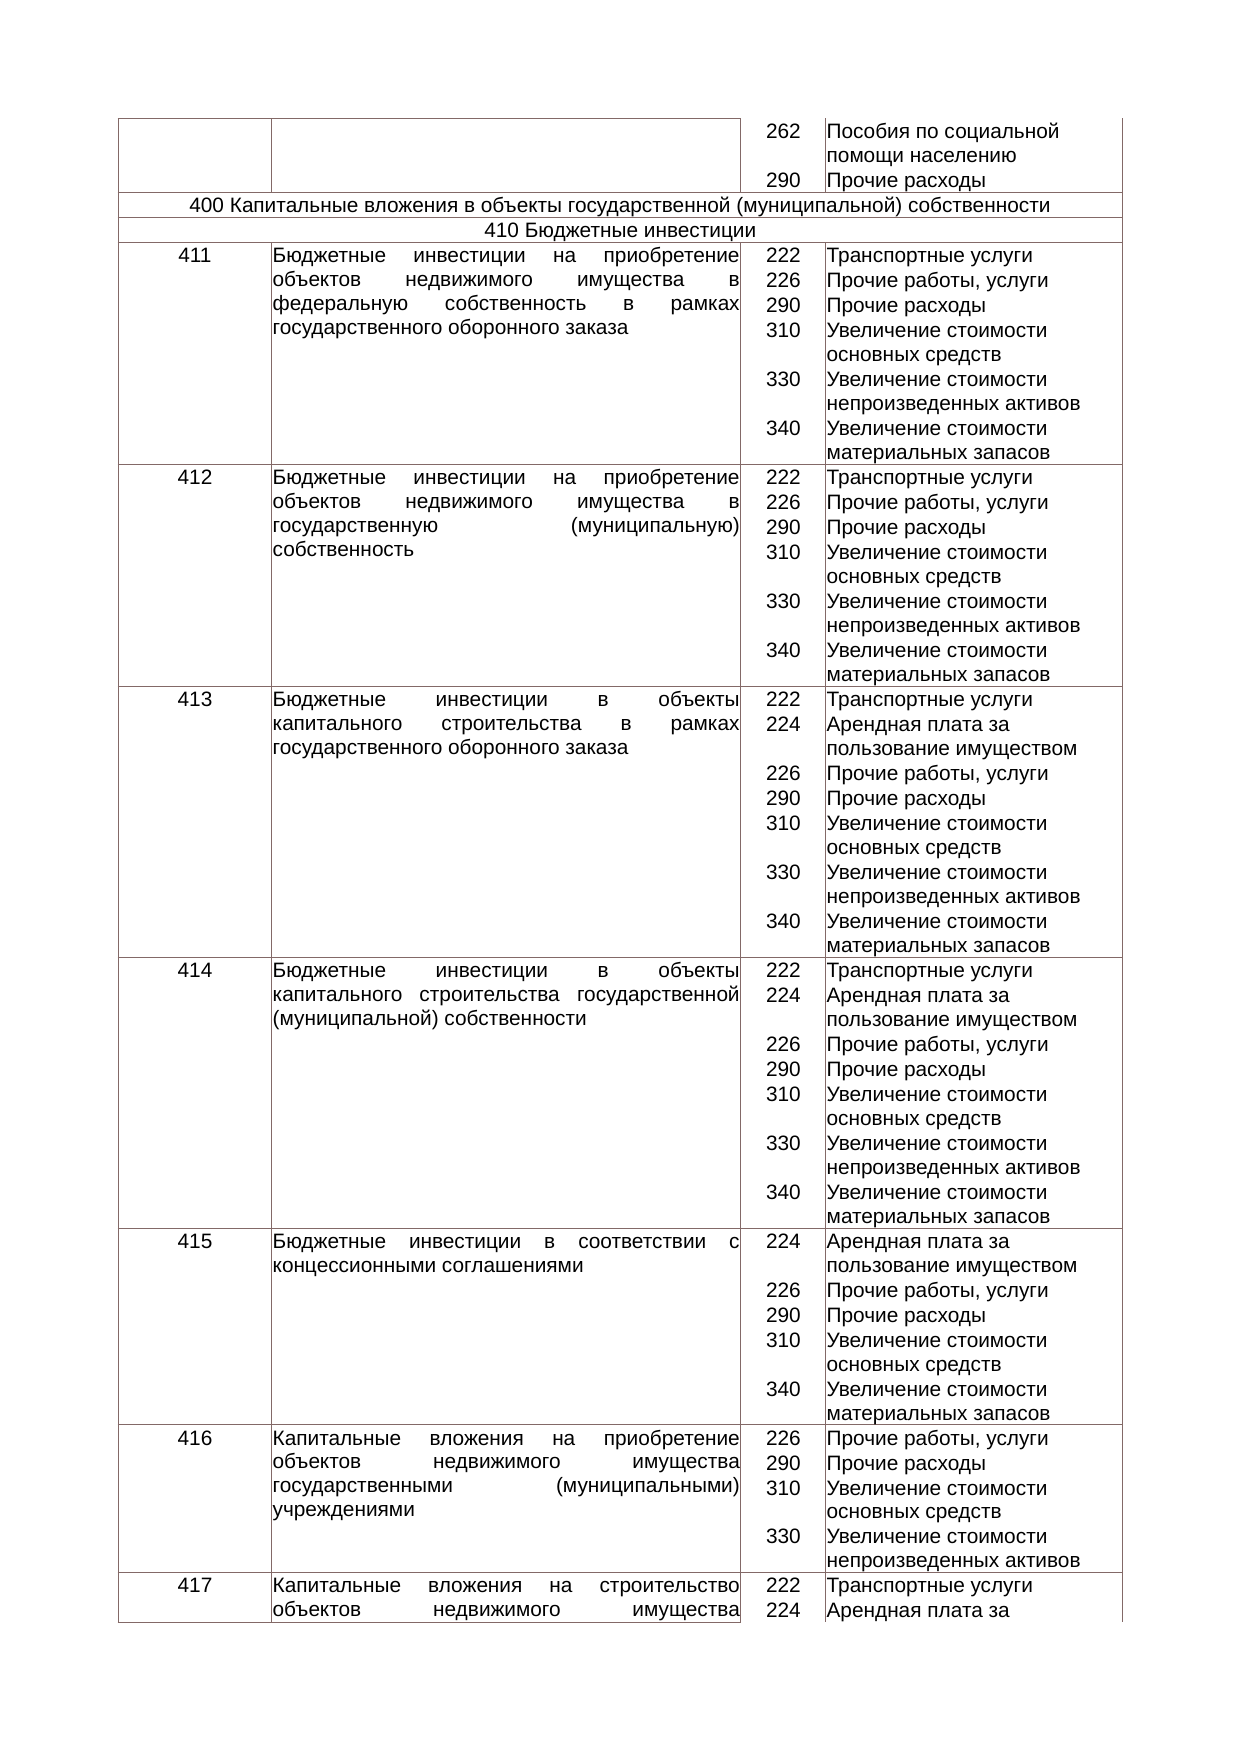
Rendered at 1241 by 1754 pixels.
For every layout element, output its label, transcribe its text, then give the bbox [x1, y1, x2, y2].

table_cell 222 [741, 1573, 825, 1597]
table_cell Прочие расходы [826, 167, 1122, 192]
table_cell Пособия по социальной помощи населению [826, 118, 1122, 167]
table_cell Увеличение стоимости основных средств [826, 1474, 1122, 1523]
table_cell 310 [741, 1081, 825, 1129]
table_cell 310 [741, 539, 825, 588]
table_cell Прочие работы, услуги [826, 1031, 1122, 1056]
table_cell 222 [741, 958, 825, 982]
table_cell 222 [741, 465, 825, 489]
table_cell Транспортные услуги [826, 1573, 1122, 1597]
table_cell 290 [741, 785, 825, 810]
table_cell 340 [741, 908, 825, 957]
table_cell 417 [119, 1573, 271, 1622]
table_cell Транспортные услуги [826, 687, 1122, 711]
table_cell 226 [741, 760, 825, 785]
table_cell 412 [119, 465, 271, 686]
table_cell Прочие расходы [826, 1056, 1122, 1081]
table_cell Прочие расходы [826, 1301, 1122, 1326]
table_cell Увеличение стоимости основных средств [826, 317, 1122, 366]
table_cell 226 [741, 1031, 825, 1056]
table_cell 226 [741, 1425, 825, 1449]
table_cell Увеличение стоимости непроизведенных активов [826, 588, 1122, 637]
table_cell Увеличение стоимости непроизведенных активов [826, 859, 1122, 908]
table_cell Увеличение стоимости основных средств [826, 539, 1122, 588]
table_cell 410 Бюджетные инвестиции [119, 218, 1122, 242]
table_cell [119, 119, 271, 192]
table_cell 330 [741, 588, 825, 637]
table_cell Прочие работы, услуги [826, 267, 1122, 292]
table_cell 413 [119, 687, 271, 957]
table_cell 224 [741, 1229, 825, 1276]
table_cell Увеличение стоимости основных средств [826, 1326, 1122, 1375]
table_cell Прочие расходы [826, 1449, 1122, 1474]
table_cell 400 Капитальные вложения в объекты государственной (муниципальной) собственности [119, 193, 1122, 217]
table_cell Прочие расходы [826, 785, 1122, 810]
table_cell 330 [741, 366, 825, 415]
table_cell 224 [741, 711, 825, 760]
table_cell Транспортные услуги [826, 958, 1122, 982]
table_cell Бюджетные инвестиции в объекты капитального строительства в рамках государственного оборонного заказа [272, 687, 740, 957]
table_cell Бюджетные инвестиции в объекты капитального строительства государственной (муниципальной) собственности [272, 958, 740, 1227]
table_cell Прочие работы, услуги [826, 1276, 1122, 1301]
table_cell 290 [741, 514, 825, 539]
table_cell 310 [741, 1474, 825, 1523]
table_cell 414 [119, 958, 271, 1227]
table_cell Увеличение стоимости основных средств [826, 810, 1122, 859]
table_cell 330 [741, 1130, 825, 1178]
table_cell 290 [741, 292, 825, 317]
table_cell Увеличение стоимости материальных запасов [826, 1375, 1122, 1424]
table_cell 415 [119, 1229, 271, 1424]
table_cell Увеличение стоимости непроизведенных активов [826, 366, 1122, 415]
table_cell Транспортные услуги [826, 243, 1122, 267]
table_cell 340 [741, 1375, 825, 1424]
table_cell Арендная плата за пользование имуществом [826, 1229, 1122, 1276]
table_cell 310 [741, 1326, 825, 1375]
table_cell 290 [741, 167, 825, 192]
table_cell Увеличение стоимости непроизведенных активов [826, 1523, 1122, 1572]
table_cell Капитальные вложения на приобретение объектов недвижимого имущества государственными (муниципальными) учреждениями [272, 1425, 740, 1572]
table_cell 290 [741, 1449, 825, 1474]
table_cell 416 [119, 1425, 271, 1572]
table_cell 330 [741, 1523, 825, 1572]
table_cell 224 [741, 982, 825, 1031]
table_cell Арендная плата за [826, 1597, 1122, 1622]
table_cell 224 [741, 1597, 825, 1622]
table_cell Прочие работы, услуги [826, 489, 1122, 514]
table_cell Арендная плата за пользование имуществом [826, 982, 1122, 1031]
table_cell 290 [741, 1301, 825, 1326]
table_cell 290 [741, 1056, 825, 1081]
table_cell Прочие расходы [826, 514, 1122, 539]
table_cell Увеличение стоимости материальных запасов [826, 637, 1122, 686]
table_cell 226 [741, 489, 825, 514]
table_cell Капитальные вложения на строительство объектов недвижимого имущества [272, 1573, 740, 1622]
table_cell Бюджетные инвестиции на приобретение объектов недвижимого имущества в федеральную собственность в рамках государственного оборонного заказа [272, 243, 740, 464]
table_cell Увеличение стоимости основных средств [826, 1081, 1122, 1129]
table_cell Арендная плата за пользование имуществом [826, 711, 1122, 760]
table_cell 411 [119, 243, 271, 464]
table_cell Бюджетные инвестиции на приобретение объектов недвижимого имущества в государственную (муниципальную) собственность [272, 465, 740, 686]
table_cell 310 [741, 810, 825, 859]
table_cell Увеличение стоимости непроизведенных активов [826, 1130, 1122, 1178]
table_cell Увеличение стоимости материальных запасов [826, 1179, 1122, 1227]
table_cell 226 [741, 1276, 825, 1301]
table_cell 340 [741, 415, 825, 464]
table_cell 262 [741, 118, 825, 167]
table_cell Увеличение стоимости материальных запасов [826, 415, 1122, 464]
table_cell Бюджетные инвестиции в соответствии с концессионными соглашениями [272, 1229, 740, 1424]
table_cell 340 [741, 1179, 825, 1227]
table_cell 222 [741, 687, 825, 711]
table_cell [272, 119, 740, 192]
table_cell Транспортные услуги [826, 465, 1122, 489]
table_cell 340 [741, 637, 825, 686]
table_cell 222 [741, 243, 825, 267]
table_cell 330 [741, 859, 825, 908]
table_cell 310 [741, 317, 825, 366]
table_cell Прочие работы, услуги [826, 1425, 1122, 1449]
table_cell Увеличение стоимости материальных запасов [826, 908, 1122, 957]
table_cell Прочие расходы [826, 292, 1122, 317]
table_cell Прочие работы, услуги [826, 760, 1122, 785]
table_cell 226 [741, 267, 825, 292]
